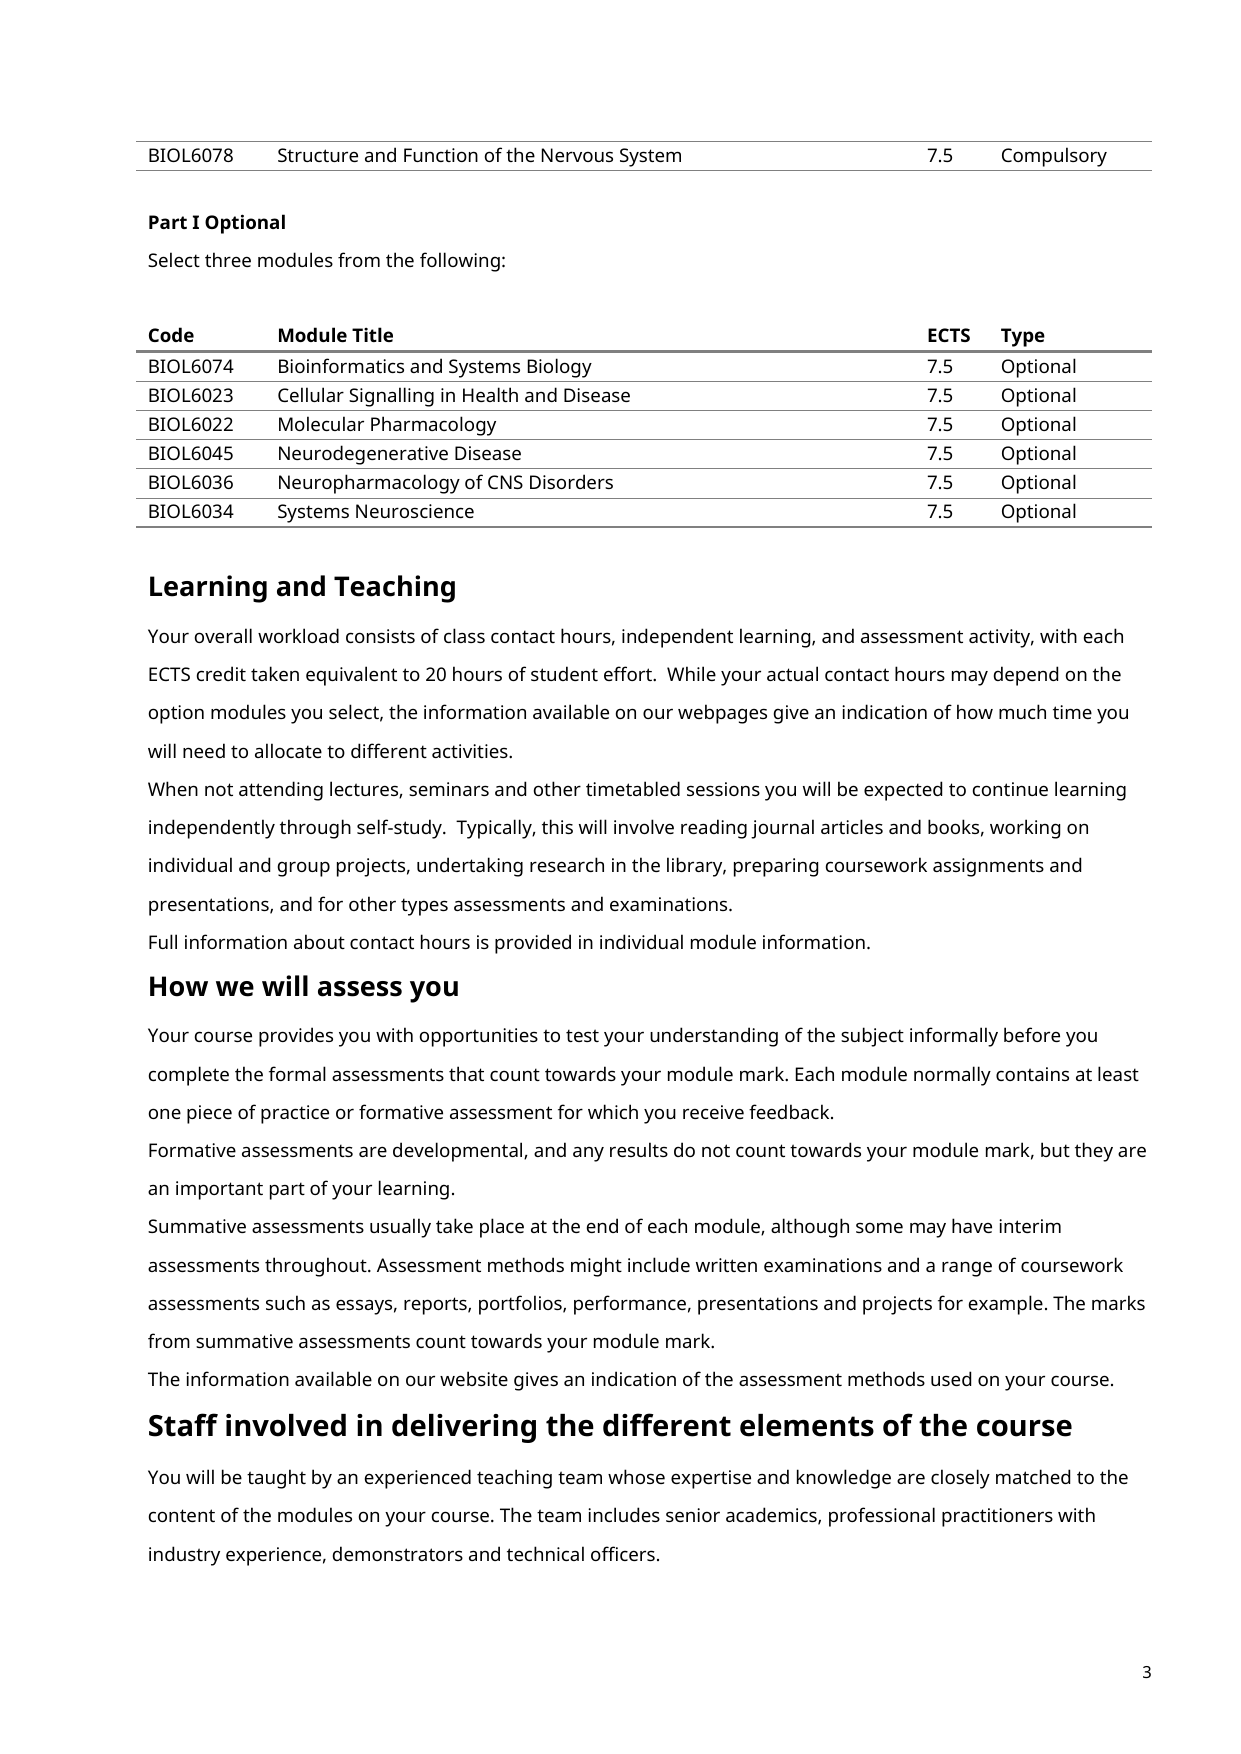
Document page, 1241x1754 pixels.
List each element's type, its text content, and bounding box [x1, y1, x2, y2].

table_cell [136, 528, 1152, 568]
table_cell Compulsory [989, 142, 1152, 170]
table_cell Molecular Pharmacology [266, 411, 916, 439]
text Full information about contact hours is provided in individual module information. [148, 929, 1152, 954]
table_cell ECTS [916, 322, 989, 350]
table_cell Optional [989, 382, 1152, 410]
table_cell BIOL6022 [136, 411, 266, 439]
table_cell Optional [989, 353, 1152, 381]
table_cell Structure and Function of the Nervous System [266, 142, 916, 170]
table_cell Neurodegenerative Disease [266, 440, 916, 468]
table_cell BIOL6023 [136, 382, 266, 410]
table_cell BIOL6074 [136, 353, 266, 381]
table_cell 7.5 [916, 411, 989, 439]
table_cell Optional [989, 469, 1152, 497]
table_cell Cellular Signalling in Health and Disease [266, 382, 916, 410]
text When not attending lectures, seminars and other timetabled sessions you will be expected to continue learning independently through self-study. Typically, this will involve reading journal articles and books, working on individual and group projects, undertaking research in the library, preparing coursework assignments and presentations, and for other types assessments and examinations. [148, 776, 1152, 916]
table_cell Optional [989, 499, 1152, 526]
table_cell 7.5 [916, 499, 989, 526]
table_cell BIOL6045 [136, 440, 266, 468]
table_cell Neuropharmacology of CNS Disorders [266, 469, 916, 497]
text Formative assessments are developmental, and any results do not count towards your module mark, but they are an important part of your learning. [148, 1137, 1152, 1201]
table_cell Part I Optional Select three modules from the following: [136, 171, 1152, 322]
subtitle How we will assess you [148, 967, 1152, 1004]
table_cell 7.5 [916, 142, 989, 170]
table_cell Type [989, 322, 1152, 350]
table_cell Module Title [266, 322, 916, 350]
table_cell Bioinformatics and Systems Biology [266, 353, 916, 381]
table_cell 7.5 [916, 440, 989, 468]
text Your overall workload consists of class contact hours, independent learning, and assessment activity, with each ECTS credit taken equivalent to 20 hours of student effort. While your actual contact hours may depend on the option modules you select, the information available on our webpages give an indication of how much time you will need to allocate to different activities. [148, 623, 1152, 763]
text Your course provides you with opportunities to test your understanding of the subject informally before you complete the formal assessments that count towards your module mark. Each module normally contains at least one piece of practice or formative assessment for which you receive feedback. [148, 1023, 1152, 1124]
subtitle Learning and Teaching [148, 568, 1152, 605]
subtitle Staff involved in delivering the different elements of the course [148, 1405, 1152, 1444]
table_cell 7.5 [916, 382, 989, 410]
table_cell Optional [989, 440, 1152, 468]
table_cell BIOL6078 [136, 142, 266, 170]
table_cell Optional [989, 411, 1152, 439]
table_cell BIOL6034 [136, 499, 266, 526]
table_cell Code [136, 322, 266, 350]
text You will be taught by an experienced teaching team whose expertise and knowledge are closely matched to the content of the modules on your course. The team includes senior academics, professional practitioners with industry experience, demonstrators and technical officers. [148, 1464, 1152, 1566]
table_cell Systems Neuroscience [266, 499, 916, 526]
text Summative assessments usually take place at the end of each module, although some may have interim assessments throughout. Assessment methods might include written examinations and a range of coursework assessments such as essays, reports, portfolios, performance, presentations and projects for example. The marks from summative assessments count towards your module mark. [148, 1214, 1152, 1354]
table_cell 7.5 [916, 469, 989, 497]
text The information available on our website gives an indication of the assessment methods used on your course. [148, 1367, 1152, 1392]
table_cell 7.5 [916, 353, 989, 381]
table_cell BIOL6036 [136, 469, 266, 497]
